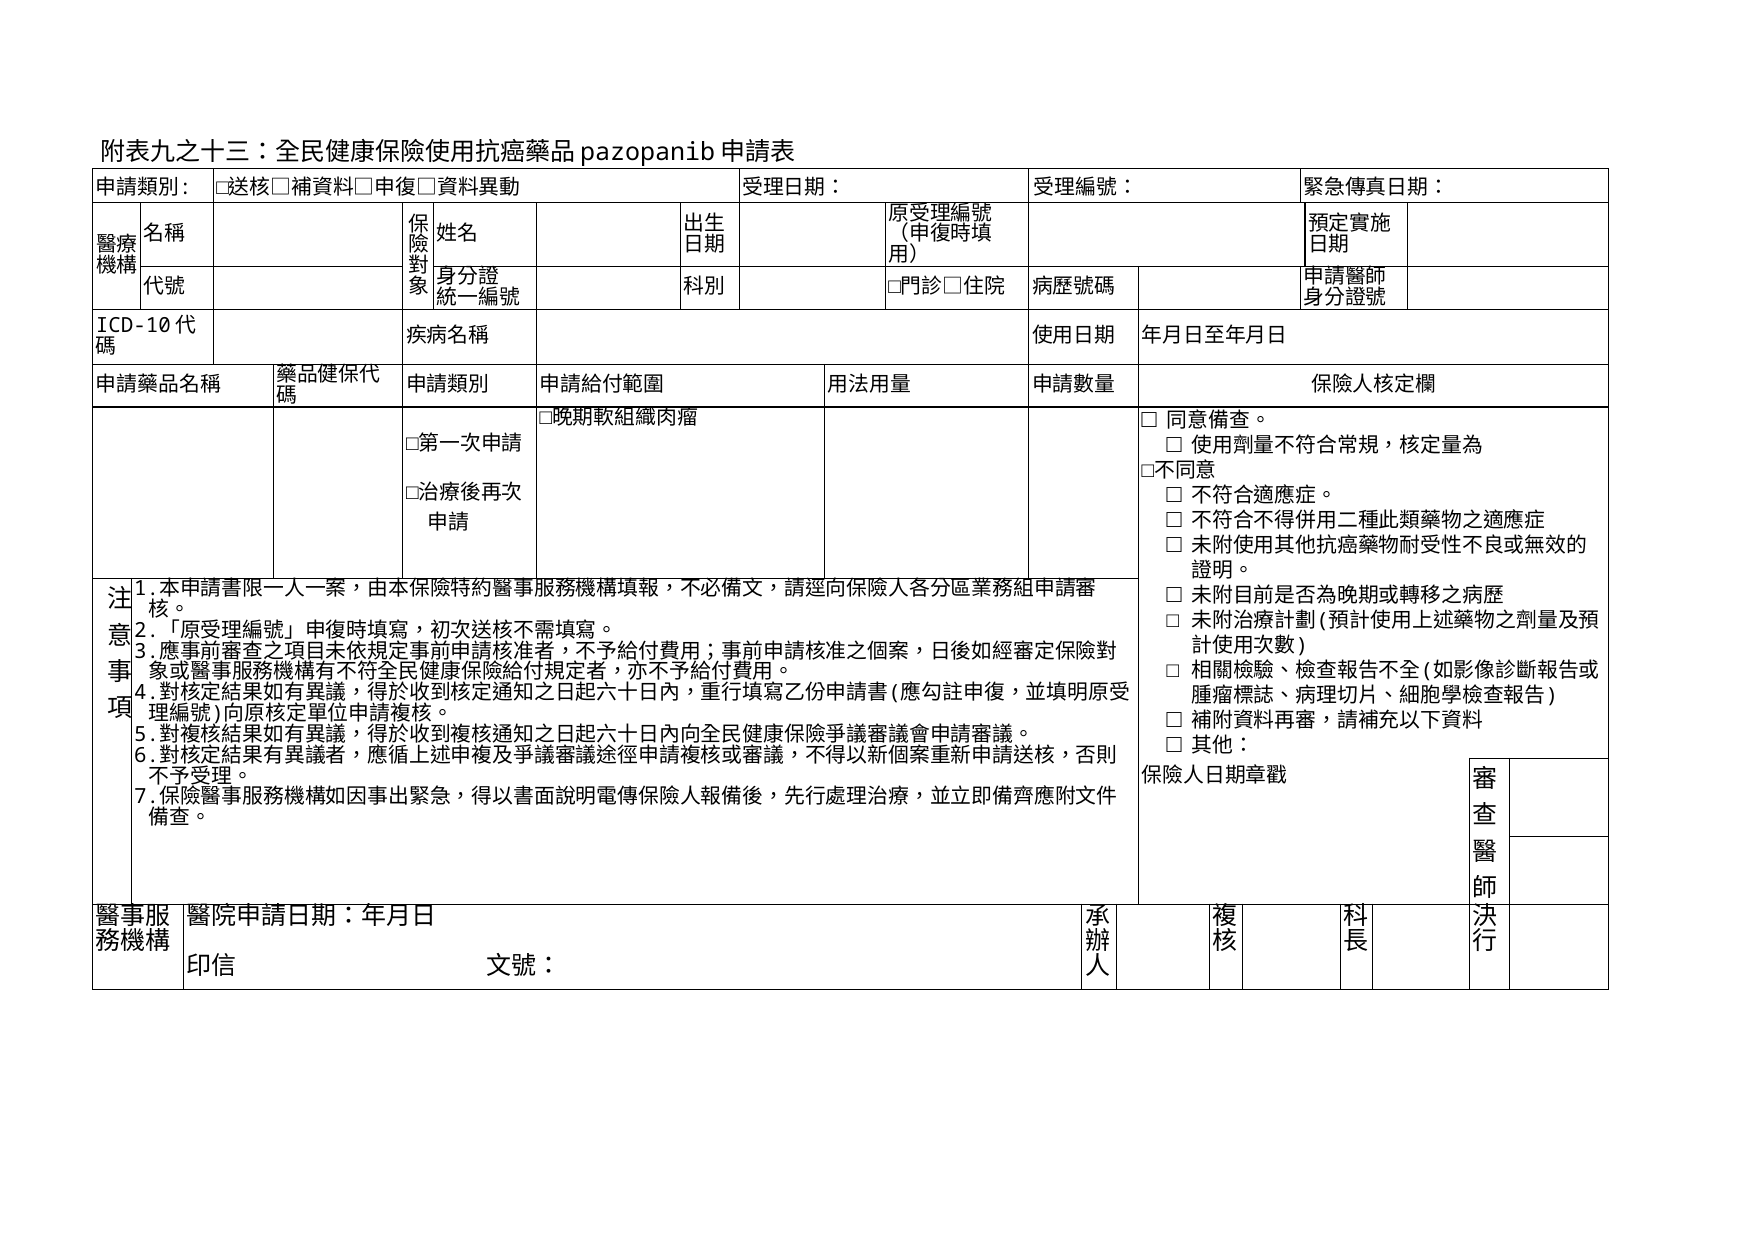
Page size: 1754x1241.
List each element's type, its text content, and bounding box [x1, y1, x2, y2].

table_cell 申請數量 [1029, 365, 1138, 406]
table_cell [825, 408, 1028, 578]
table_cell [1139, 267, 1300, 309]
table_header □送核□補資料□申復□資料異動 [214, 169, 739, 202]
table_cell 科別 [681, 267, 739, 309]
table_cell [1373, 905, 1469, 988]
table_cell 出生日期 [681, 203, 739, 266]
table_cell [274, 408, 402, 578]
table_cell 使用日期 [1029, 310, 1138, 364]
table_cell 醫療機構 [93, 203, 140, 309]
table_cell [537, 267, 680, 309]
table_cell [1117, 905, 1209, 988]
table_cell [214, 267, 402, 309]
table_header 緊急傳真日期： [1301, 169, 1608, 202]
table_cell [1243, 905, 1340, 988]
table_cell 用法用量 [825, 365, 1028, 406]
table_cell [1029, 203, 1304, 266]
table_cell [214, 310, 402, 364]
table_cell □第一次申請 □治療後再次申請 [403, 408, 536, 578]
table_cell [537, 203, 680, 266]
table_cell 複核 [1210, 905, 1242, 988]
table_cell [740, 267, 885, 309]
table_cell [1029, 408, 1138, 578]
table_cell 身分證 統一編號 [434, 267, 536, 309]
table_cell 病歷號碼 [1029, 267, 1138, 309]
table_cell 科長 [1341, 905, 1372, 988]
table_header 受理日期： [740, 169, 1028, 202]
table_cell [740, 203, 885, 266]
text 附表九之十三：全民健康保險使用抗癌藥品pazopanib申請表 [75, 128, 1679, 168]
table_cell [93, 408, 273, 578]
table_cell 醫事服務機構 [93, 905, 183, 988]
table_cell 原受理編號 （申復時填用） [886, 203, 1028, 266]
table_cell 承辦人 [1082, 905, 1116, 988]
table_cell 保險對象 [403, 203, 433, 309]
table_cell 預定實施 日期 [1306, 203, 1407, 266]
table_cell 疾病名稱 [403, 310, 536, 364]
table_cell 藥品健保代碼 [274, 365, 402, 406]
table_cell 注意事項 [93, 579, 131, 903]
table_cell 代號 [141, 267, 213, 309]
table_cell 申請醫師身分證號 [1301, 267, 1407, 309]
table_cell 名稱 [141, 203, 213, 266]
table_cell [1510, 905, 1608, 988]
table_cell 1.本申請書限一人一案，由本保險特約醫事服務機構填報，不必備文，請逕向保險人各分區業務組申請審核。 2.「原受理編號」申復時填寫，初次送核不需填寫。 3.應事前審查之項目未依規定事前申請核准者，不予給付費用；事前申請核准之個案，日後如經審定保險對象或醫事服務機構有不符全民健康保險給付規定者，亦不予給付費用。 4.對核定結果如有異議，得於收到核定通知之日起六十日內，重行填寫乙份申請書(應勾註申復，並填明原受理編號)向原核定單位申請複核。 5.對複核結果如有異議，得於收到複核通知之日起六十日內向全民健康保險爭議審議會申請審議。 6.對核定結果有異議者，應循上述申複及爭議審議途徑申請複核或審議，不得以新個案重新申請送核，否則不予受理。 7.保險醫事服務機構如因事出緊急，得以書面說明電傳保險人報備後，先行處理治療，並立即備齊應附文件備查。 [132, 579, 1138, 903]
table_cell [1408, 267, 1608, 309]
table_cell □晚期軟組織肉瘤 [537, 408, 824, 578]
table_cell 年月日至年月日 [1139, 310, 1608, 364]
table_cell 申請類別 [403, 365, 536, 406]
table_cell 同意備查。 使用劑量不符合常規，核定量為 □不同意 不符合適應症。 不符合不得併用二種此類藥物之適應症 未附使用其他抗癌藥物耐受性不良或無效的證明。 未附目前是否為晚期或轉移之病歷 未附治療計劃(預計使用上述藥物之劑量及預計使用次數) 相關檢驗、檢查報告不全(如影像診斷報告或腫瘤標誌、病理切片、細胞學檢查報告) 補附資料再審，請補充以下資料 其他： [1139, 408, 1608, 757]
table_cell [1408, 203, 1608, 266]
table_cell 決行 [1470, 905, 1509, 988]
table_cell [537, 310, 1028, 364]
table_cell 申請給付範圍 [537, 365, 824, 406]
table_cell 醫院申請日期：年月日 印信 文號： [184, 905, 1081, 988]
table_cell 申請藥品名稱 [93, 365, 273, 406]
table_cell 保險人核定欄 [1139, 365, 1608, 406]
table_cell □門診□住院 [886, 267, 1028, 309]
table_cell 審查醫師 [1470, 759, 1509, 903]
table_cell [1510, 837, 1608, 903]
table_header 申請類別: [93, 169, 213, 202]
table_header 受理編號： [1029, 169, 1300, 202]
table_cell 保險人日期章戳 [1139, 758, 1469, 903]
table_cell [1510, 759, 1608, 836]
table_cell ICD-10代碼 [93, 310, 213, 364]
table_cell [214, 203, 402, 266]
table_cell 姓名 [434, 203, 536, 266]
